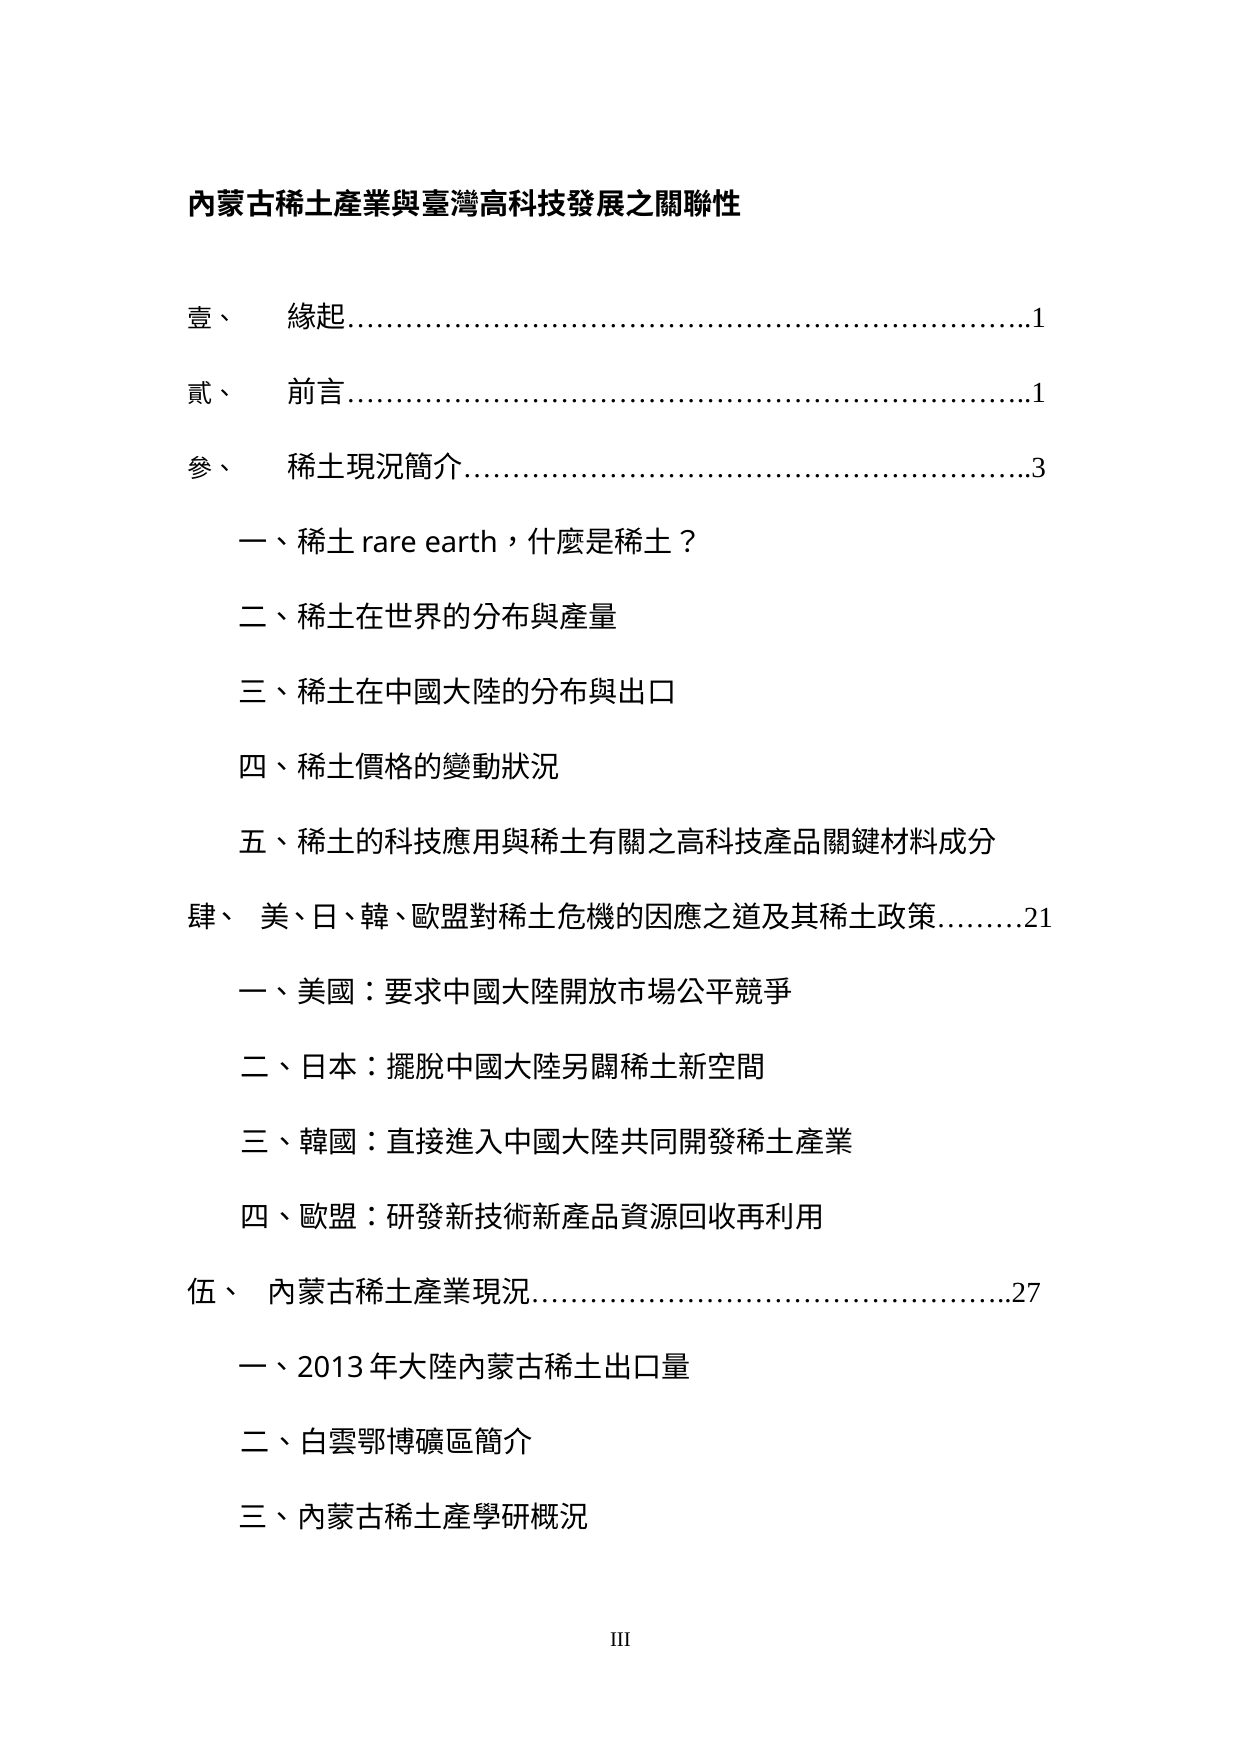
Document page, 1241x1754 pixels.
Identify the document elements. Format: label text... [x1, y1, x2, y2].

text 肆、 美、日、韓、歐盟對稀土危機的因應之道及其稀土政策………21 [187, 877, 1053, 952]
text 四、歐盟：研發新技術新產品資源回收再利用 [187, 1177, 1053, 1252]
text 一、美國：要求中國大陸開放市場公平競爭 [187, 952, 1053, 1027]
text 四、稀土價格的變動狀況 [187, 727, 1053, 802]
text 五、稀土的科技應用與稀土有關之高科技產品關鍵材料成分 [187, 802, 1053, 877]
text 二、日本：擺脫中國大陸另闢稀土新空間 [187, 1027, 1053, 1102]
text 一、稀土rare earth，什麼是稀土？ [187, 502, 1053, 577]
text 三、內蒙古稀土產學研概況 [187, 1477, 1053, 1552]
list 前言……………………………………………………………..1 [187, 352, 1053, 427]
text 三、稀土在中國大陸的分布與出口 [187, 652, 1053, 727]
text 二、稀土在世界的分布與產量 [187, 577, 1053, 652]
text 內蒙古稀土產業與臺灣高科技發展之關聯性 [187, 164, 1053, 239]
list 稀土現況簡介…………………………………………………..3 [187, 427, 1053, 502]
text 一、2013年大陸內蒙古稀土出口量 [187, 1327, 1053, 1402]
list 緣起……………………………………………………………..1 [187, 277, 1053, 352]
text 二、白雲鄂博礦區簡介 [187, 1402, 1053, 1477]
text 伍、 內蒙古稀土產業現況…………………………………………..27 [187, 1252, 1053, 1327]
text 三、韓國：直接進入中國大陸共同開發稀土產業 [187, 1102, 1053, 1177]
